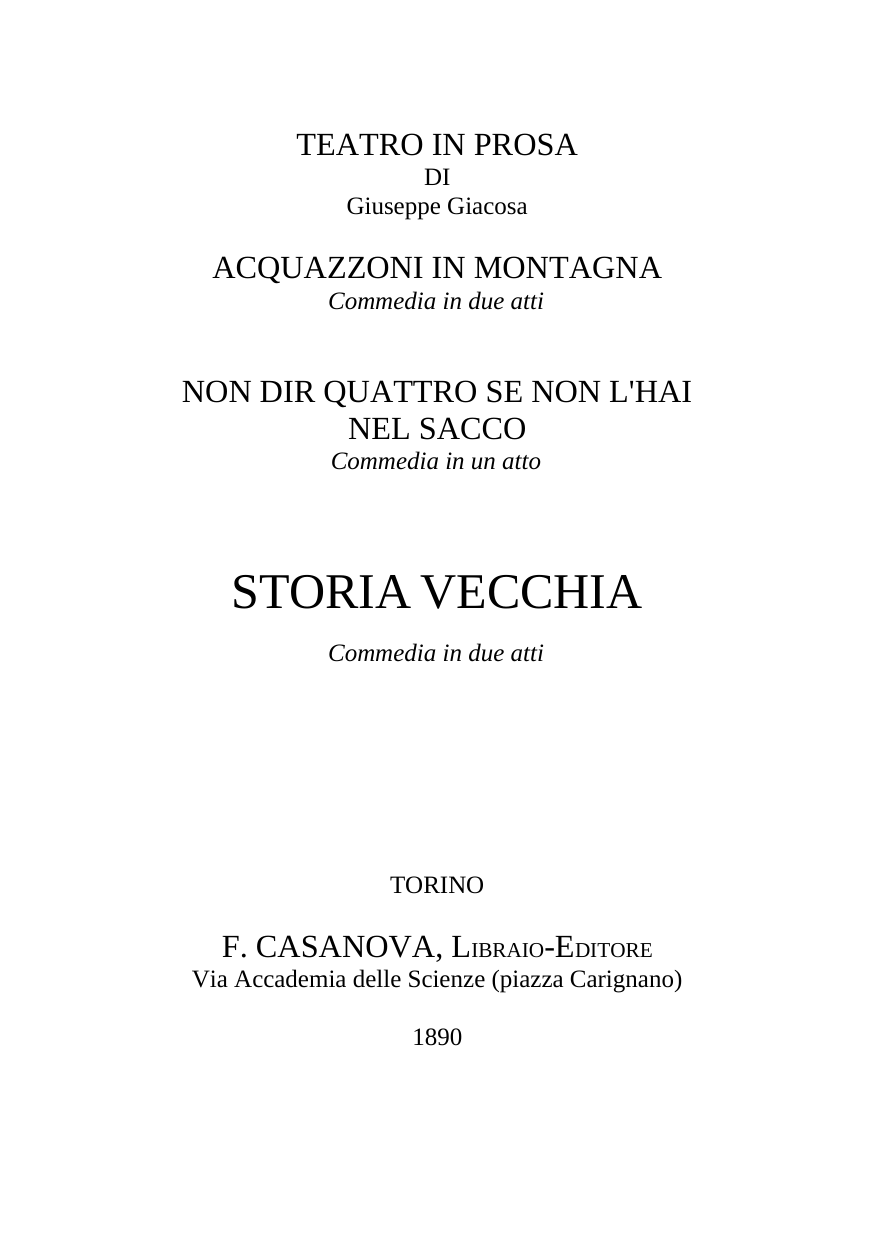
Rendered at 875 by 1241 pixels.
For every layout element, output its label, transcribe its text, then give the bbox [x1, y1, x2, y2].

text ACQUAZZONI IN MONTAGNA Commedia in due atti NON DIR QUATTRO SE NON L'HAI NEL SACCO Commedia in un atto [165, 249, 709, 475]
subtitle STORIA VECCHIA [165, 562, 709, 619]
text TORINO F. CASANOVA, Libraio-Editore Via Accademia delle Scienze (piazza Carignano) 1890 [165, 870, 709, 1051]
text Commedia in due atti [165, 638, 709, 667]
text TEATRO IN PROSA DI Giuseppe Giacosa [165, 125, 709, 219]
